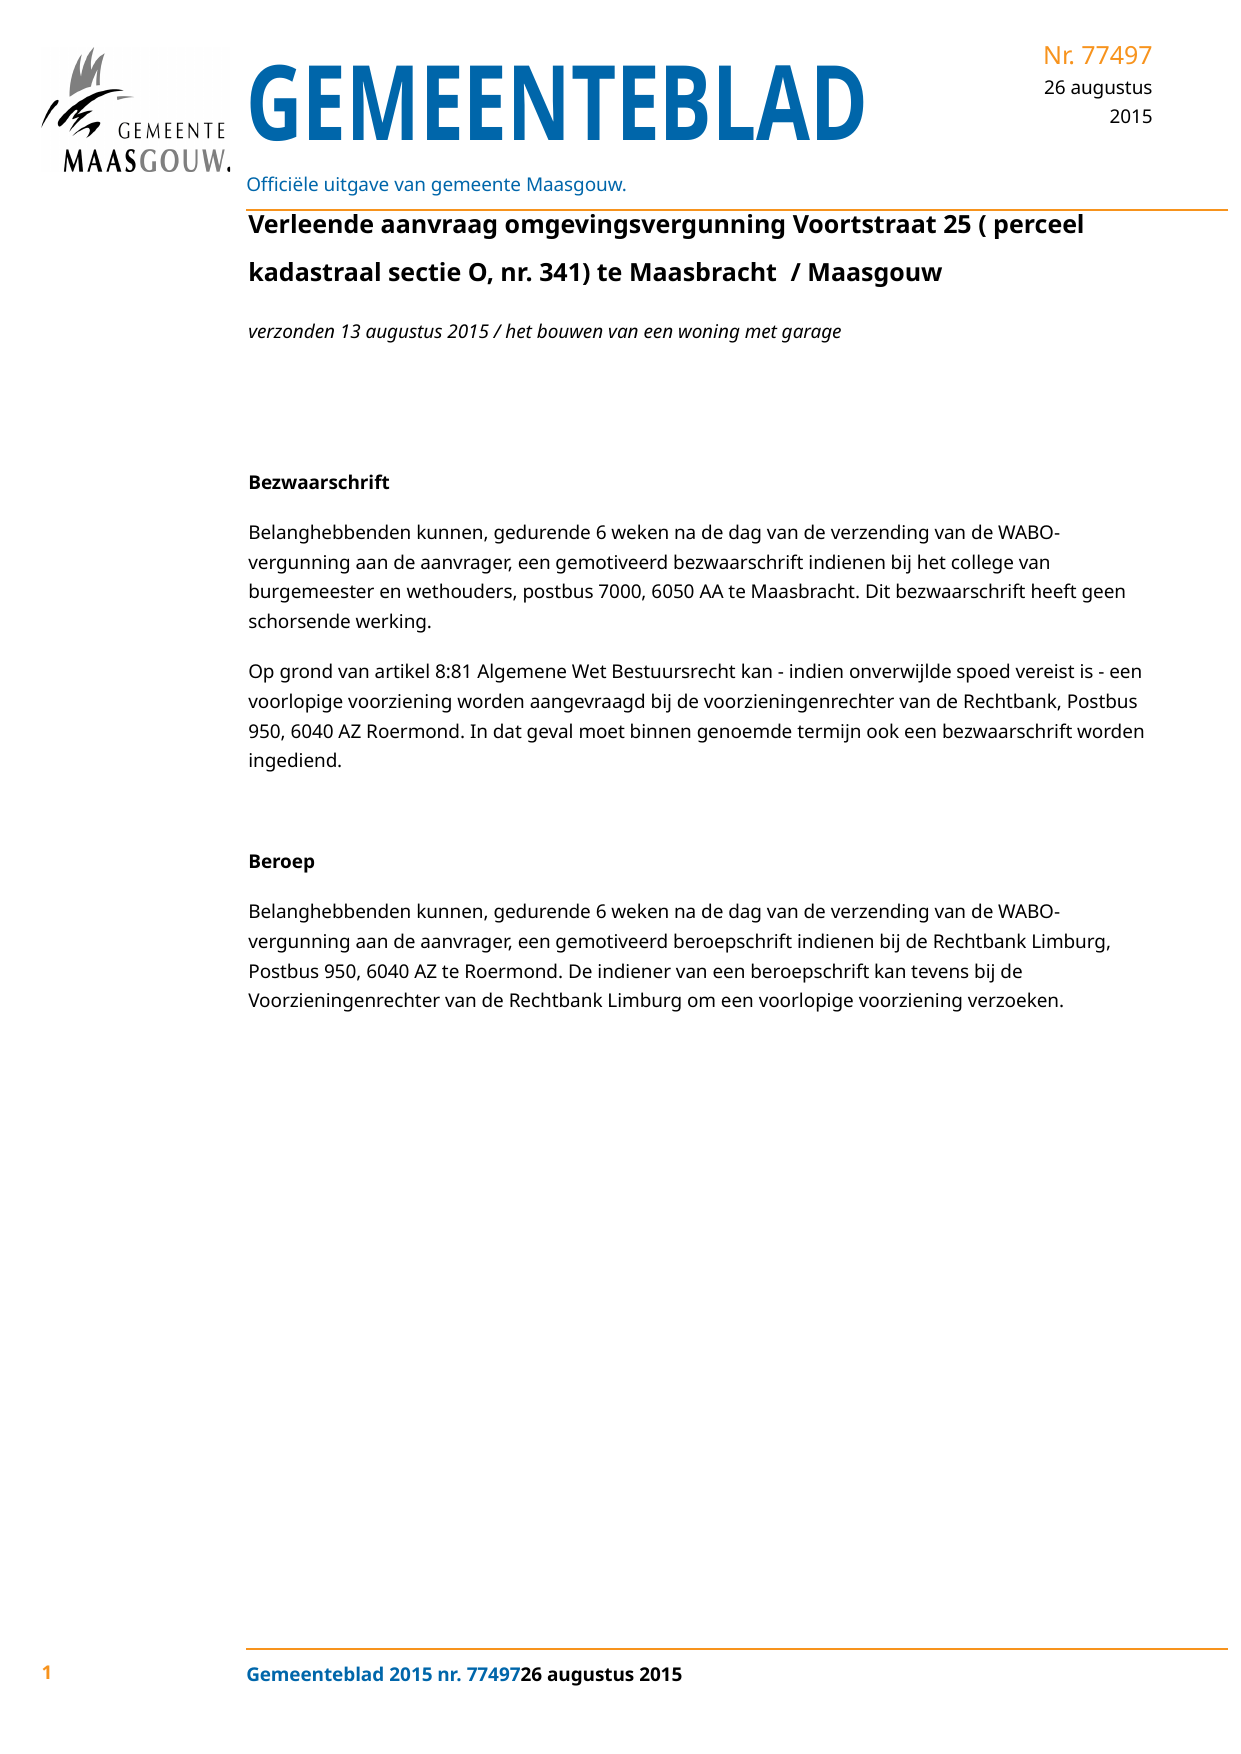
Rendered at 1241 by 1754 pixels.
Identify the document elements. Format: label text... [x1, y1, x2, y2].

picture [41, 47, 231, 172]
text Bezwaarschrift [248, 469, 1152, 495]
text Beroep [248, 848, 1152, 874]
text Verleende aanvraag omgevingsvergunning Voortstraat 25 ( perceel kadastraal sectie O, nr. 341) te Maasbracht / Maasgouw [248, 211, 1152, 288]
text Op grond van artikel 8:81 Algemene Wet Bestuursrecht kan - indien onverwijlde spoed vereist is - een voorlopige voorziening worden aangevraagd bij de voorzieningenrechter van de Rechtbank, Postbus 950, 6040 AZ Roermond. In dat geval moet binnen genoemde termijn ook een bezwaarschrift worden ingediend. [248, 659, 1152, 773]
text Belanghebbenden kunnen, gedurende 6 weken na de dag van de verzending van de WABO-vergunning aan de aanvrager, een gemotiveerd beroepschrift indienen bij de Rechtbank Limburg, Postbus 950, 6040 AZ te Roermond. De indiener van een beroepschrift kan tevens bij de Voorzieningenrechter van de Rechtbank Limburg om een voorlopige voorziening verzoeken. [248, 899, 1152, 1013]
text Belanghebbenden kunnen, gedurende 6 weken na de dag van de verzending van de WABO-vergunning aan de aanvrager, een gemotiveerd bezwaarschrift indienen bij het college van burgemeester en wethouders, postbus 7000, 6050 AA te Maasbracht. Dit bezwaarschrift heeft geen schorsende werking. [248, 519, 1152, 634]
text verzonden 13 augustus 2015 / het bouwen van een woning met garage [248, 318, 1152, 344]
